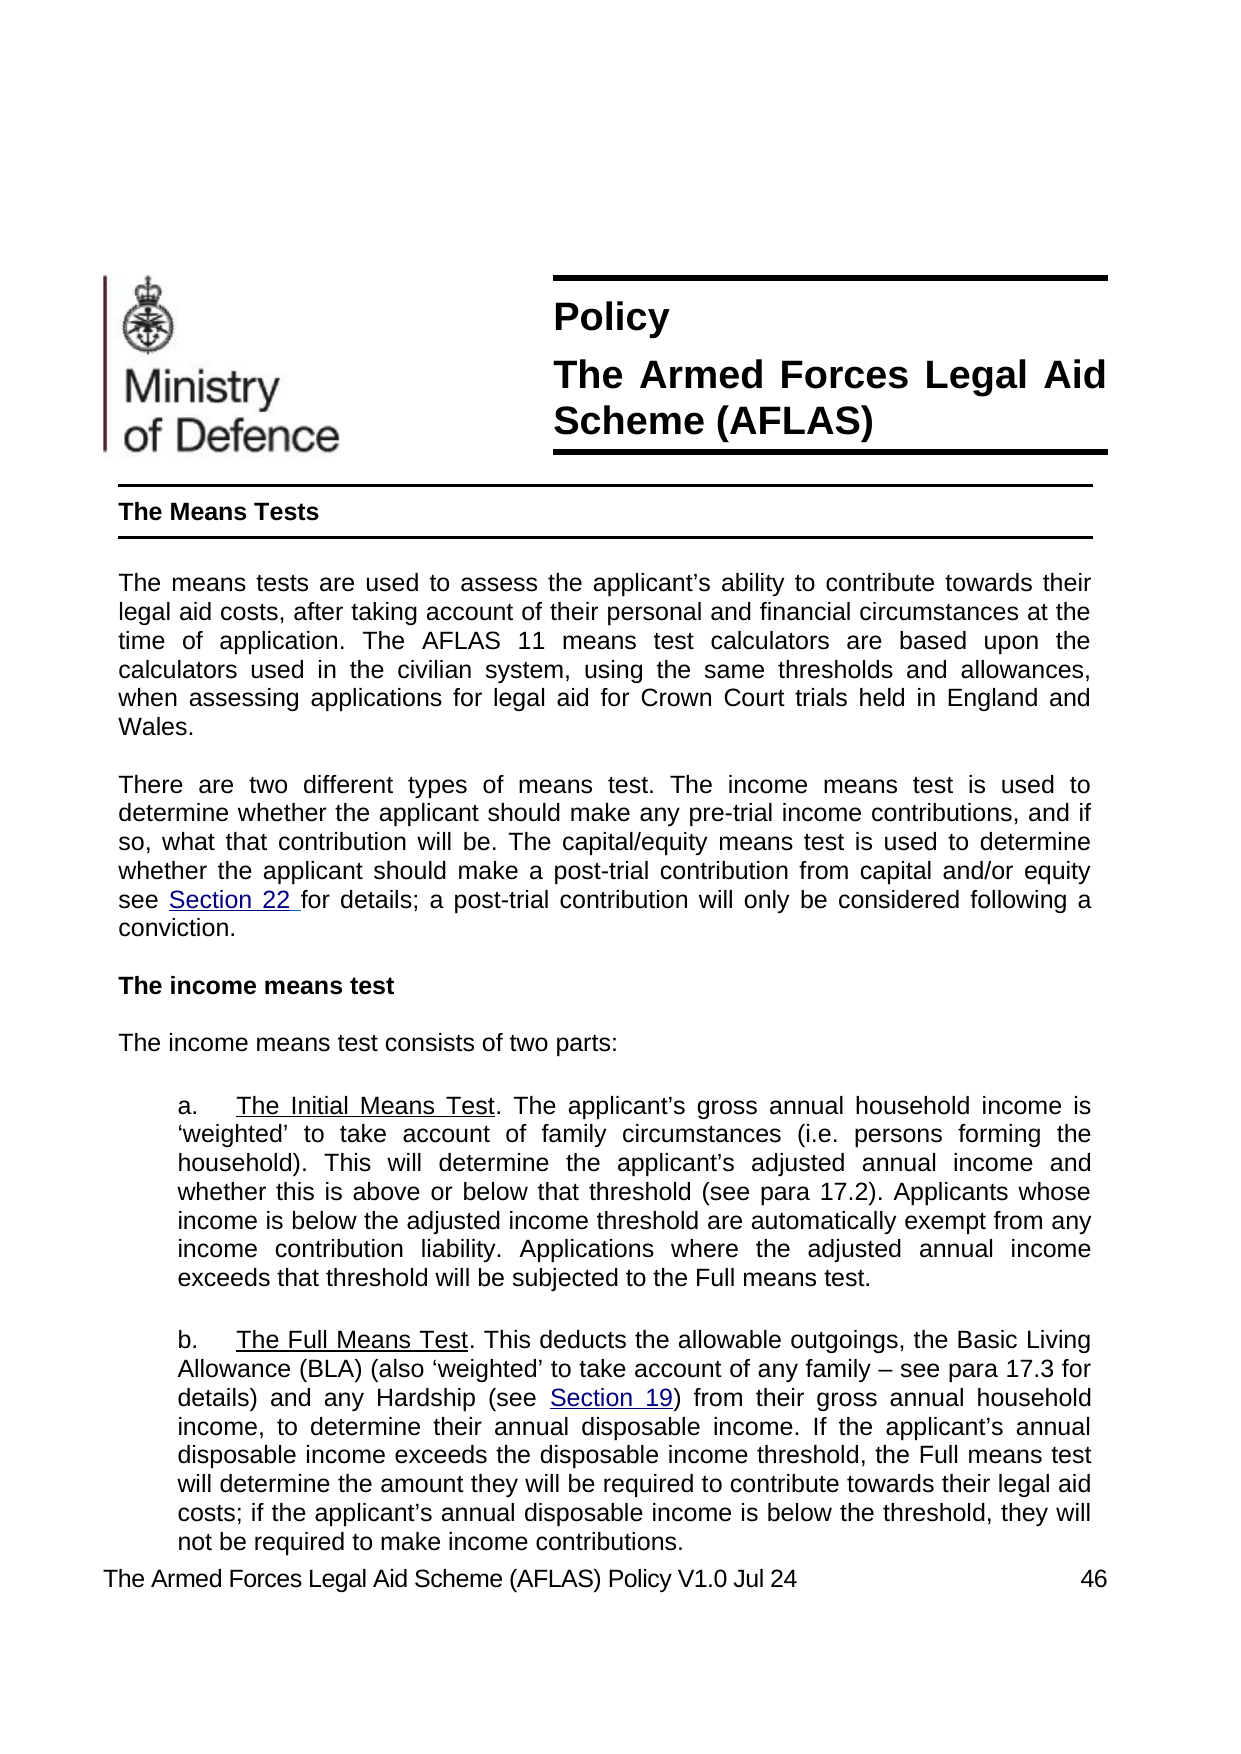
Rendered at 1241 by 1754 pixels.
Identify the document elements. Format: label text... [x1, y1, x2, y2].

subtitle The Means Tests [118, 487, 1093, 536]
subtitle The income means test [118, 971, 1093, 999]
text There are two different types of means test. The income means test is used to determine whether the applicant should make any pre-trial income contributions, and if so, what that contribution will be. The capital/equity means test is used to determine whether the applicant should make a post-trial contribution from capital and/or equity see Section 22 for details; a post-trial contribution will only be considered following a conviction. [118, 769, 1093, 942]
text The means tests are used to assess the applicant’s ability to contribute towards their legal aid costs, after taking account of their personal and financial circumstances at the time of application. The AFLAS 11 means test calculators are based upon the calculators used in the civilian system, using the same thresholds and allowances, when assessing applications for legal aid for Crown Court trials held in England and Wales. [118, 568, 1093, 741]
text The income means test consists of two parts: [118, 1028, 1093, 1057]
list The Full Means Test. This deducts the allowable outgoings, the Basic Living Allowance (BLA) (also ‘weighted’ to take account of any family – see para 17.3 for details) and any Hardship (see Section 19) from their gross annual household income, to determine their annual disposable income. If the applicant’s annual disposable income exceeds the disposable income threshold, the Full means test will determine the amount they will be required to contribute towards their legal aid costs; if the applicant’s annual disposable income is below the threshold, they will not be required to make income contributions. [177, 1325, 1093, 1555]
list The Initial Means Test. The applicant’s gross annual household income is ‘weighted’ to take account of family circumstances (i.e. persons forming the household). This will determine the applicant’s adjusted annual income and whether this is above or below that threshold (see para 17.2). Applicants whose income is below the adjusted income threshold are automatically exempt from any income contribution liability. Applications where the adjusted annual income exceeds that threshold will be subjected to the Full means test. [177, 1091, 1093, 1292]
